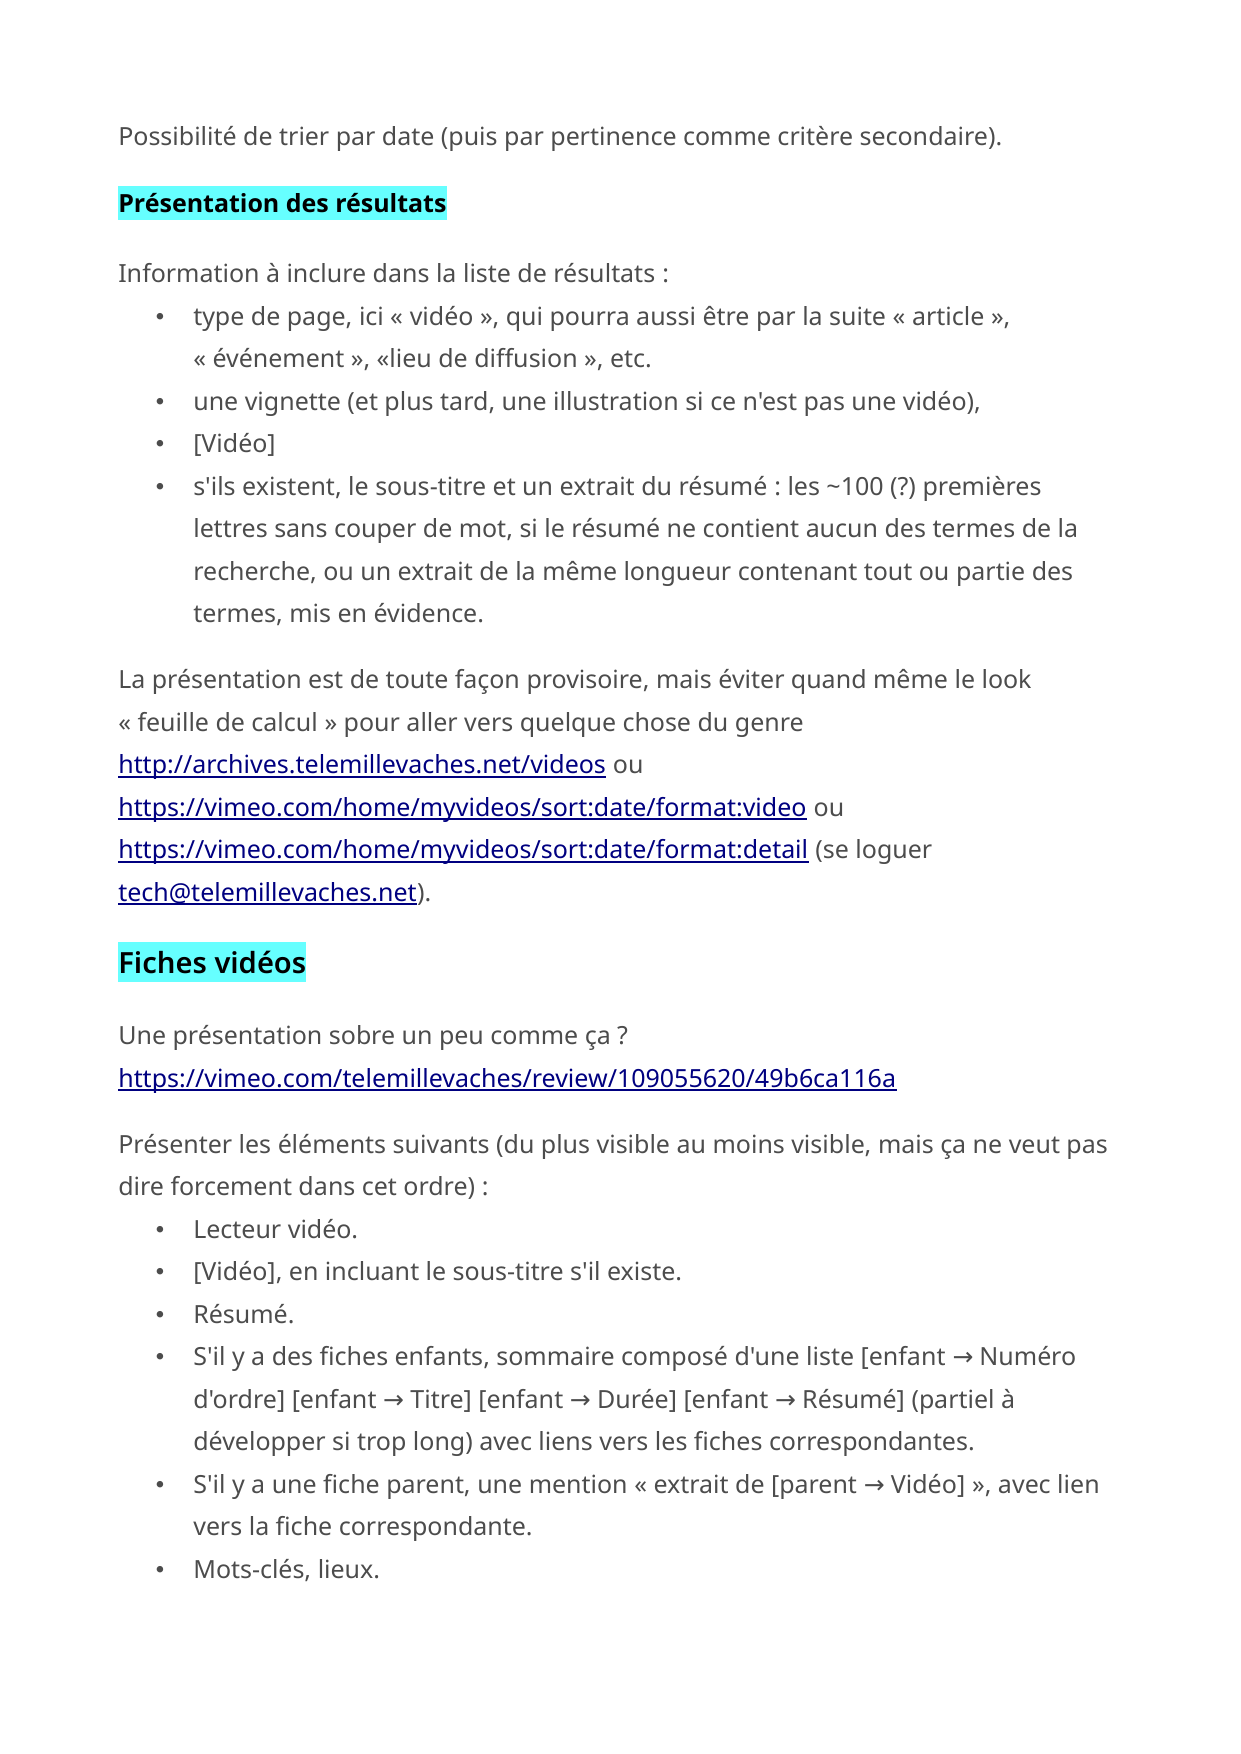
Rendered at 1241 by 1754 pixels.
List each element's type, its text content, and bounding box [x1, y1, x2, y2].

list s'ils existent, le sous-titre et un extrait du résumé : les ~100 (?) premières lettres sans couper de mot, si le résumé ne contient aucun des termes de la recherche, ou un extrait de la même longueur contenant tout ou partie des termes, mis en évidence. [156, 468, 1122, 630]
list Résumé. [156, 1296, 1122, 1331]
list [Vidéo], en incluant le sous-titre s'il existe. [156, 1254, 1122, 1288]
text Possibilité de trier par date (puis par pertinence comme critère secondaire). [118, 118, 1122, 152]
list Lecteur vidéo. [156, 1211, 1122, 1246]
list [Vidéo] [156, 426, 1122, 460]
list S'il y a des fiches enfants, sommaire composé d'une liste [enfant → Numéro d'ordre] [enfant → Titre] [enfant → Durée] [enfant → Résumé] (partiel à développer si trop long) avec liens vers les fiches correspondantes. [156, 1339, 1122, 1458]
subtitle Fiches vidéos [118, 942, 1122, 982]
text Présenter les éléments suivants (du plus visible au moins visible, mais ça ne veut pas dire forcement dans cet ordre) : [118, 1126, 1122, 1203]
list Mots-clés, lieux. [156, 1551, 1122, 1586]
list S'il y a une fiche parent, une mention « extrait de [parent → Vidéo] », avec lien vers la fiche correspondante. [156, 1466, 1122, 1543]
text Une présentation sobre un peu comme ça ? https://vimeo.com/telemillevaches/review/109055620/49b6ca116a [118, 1018, 1122, 1094]
subtitle Présentation des résultats [118, 186, 1122, 220]
list une vignette (et plus tard, une illustration si ce n'est pas une vidéo), [156, 383, 1122, 417]
list type de page, ici « vidéo », qui pourra aussi être par la suite « article », « événement », «lieu de diffusion », etc. [156, 298, 1122, 375]
text Information à inclure dans la liste de résultats : [118, 256, 1122, 290]
text La présentation est de toute façon provisoire, mais éviter quand même le look « feuille de calcul » pour aller vers quelque chose du genre http://archives.telemillevaches.net/videos ou https://vimeo.com/home/myvideos/sort:date/format:video ou https://vimeo.com/home/myvideos/sort:date/format:detail (se loguer tech@telemillevaches.net). [118, 662, 1122, 908]
